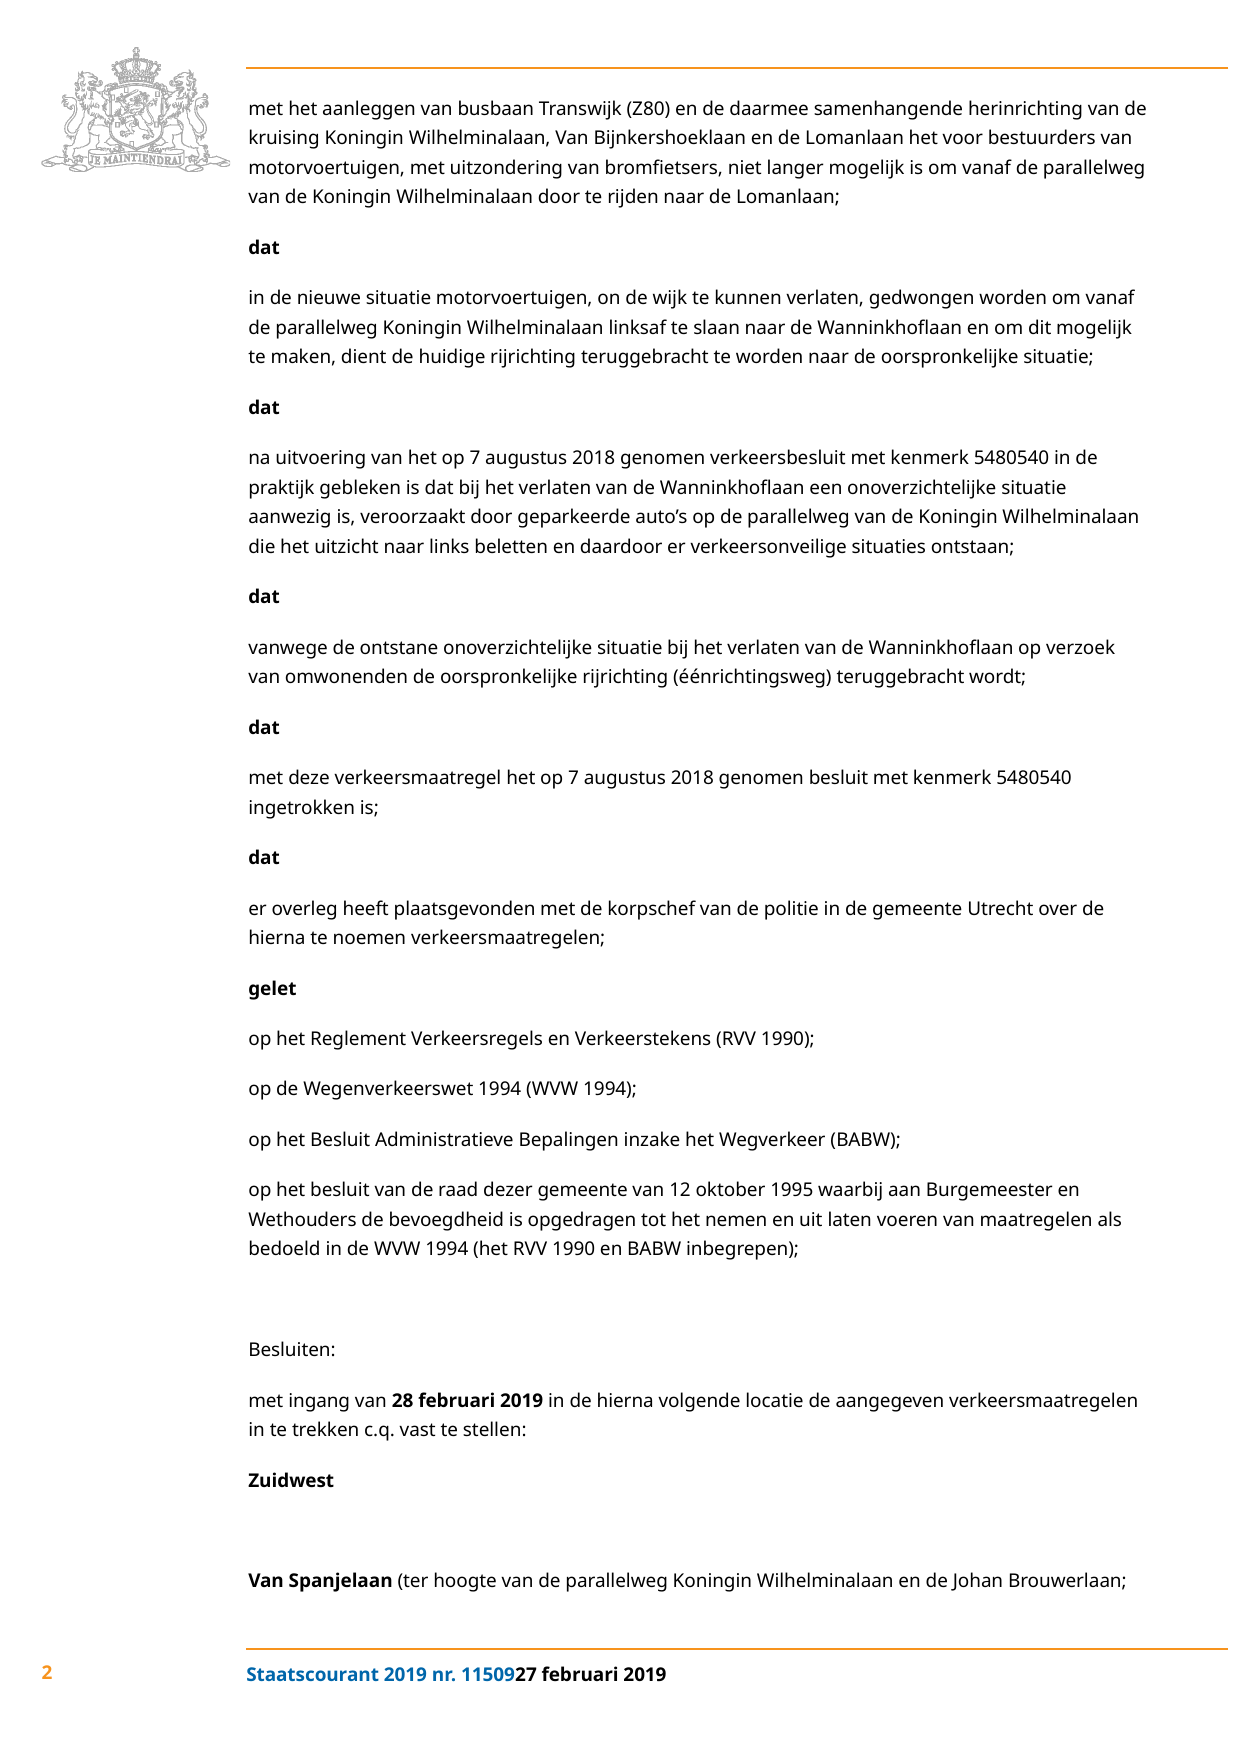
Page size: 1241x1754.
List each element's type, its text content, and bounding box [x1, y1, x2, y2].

text Van Spanjelaan (ter hoogte van de parallelweg Koningin Wilhelminalaan en de Johan Brouwerlaan; [248, 1568, 1152, 1593]
picture [41, 47, 231, 172]
text dat [248, 583, 1152, 609]
text Zuidwest [248, 1467, 1152, 1493]
text gelet [248, 975, 1152, 1001]
text dat [248, 394, 1152, 420]
text in de nieuwe situatie motorvoertuigen, on de wijk te kunnen verlaten, gedwongen worden om vanaf de parallelweg Koningin Wilhelminalaan linksaf te slaan naar de Wanninkhoflaan en om dit mogelijk te maken, dient de huidige rijrichting teruggebracht te worden naar de oorspronkelijke situatie; [248, 284, 1152, 369]
text met ingang van 28 februari 2019 in de hierna volgende locatie de aangegeven verkeersmaatregelen in te trekken c.q. vast te stellen: [248, 1387, 1152, 1442]
text op het besluit van de raad dezer gemeente van 12 oktober 1995 waarbij aan Burgemeester en Wethouders de bevoegdheid is opgedragen tot het nemen en uit laten voeren van maatregelen als bedoeld in de WVW 1994 (het RVV 1990 en BABW inbegrepen); [248, 1176, 1152, 1261]
text op het Reglement Verkeersregels en Verkeerstekens (RVV 1990); [248, 1025, 1152, 1051]
text op de Wegenverkeerswet 1994 (WVW 1994); [248, 1076, 1152, 1101]
text dat [248, 844, 1152, 870]
text Besluiten: [248, 1336, 1152, 1362]
text er overleg heeft plaatsgevonden met de korpschef van de politie in de gemeente Utrecht over de hierna te noemen verkeersmaatregelen; [248, 895, 1152, 950]
text dat [248, 234, 1152, 260]
text met het aanleggen van busbaan Transwijk (Z80) en de daarmee samenhangende herinrichting van de kruising Koningin Wilhelminalaan, Van Bijnkershoeklaan en de Lomanlaan het voor bestuurders van motorvoertuigen, met uitzondering van bromfietsers, niet langer mogelijk is om vanaf de parallelweg van de Koningin Wilhelminalaan door te rijden naar de Lomanlaan; [248, 95, 1152, 209]
text vanwege de ontstane onoverzichtelijke situatie bij het verlaten van de Wanninkhoflaan op verzoek van omwonenden de oorspronkelijke rijrichting (éénrichtingsweg) teruggebracht wordt; [248, 634, 1152, 689]
text op het Besluit Administratieve Bepalingen inzake het Wegverkeer (BABW); [248, 1126, 1152, 1152]
text met deze verkeersmaatregel het op 7 augustus 2018 genomen besluit met kenmerk 5480540 ingetrokken is; [248, 764, 1152, 820]
text dat [248, 714, 1152, 740]
text na uitvoering van het op 7 augustus 2018 genomen verkeersbesluit met kenmerk 5480540 in de praktijk gebleken is dat bij het verlaten van de Wanninkhoflaan een onoverzichtelijke situatie aanwezig is, veroorzaakt door geparkeerde auto’s op de parallelweg van de Koningin Wilhelminalaan die het uitzicht naar links beletten en daardoor er verkeersonveilige situaties ontstaan; [248, 444, 1152, 559]
